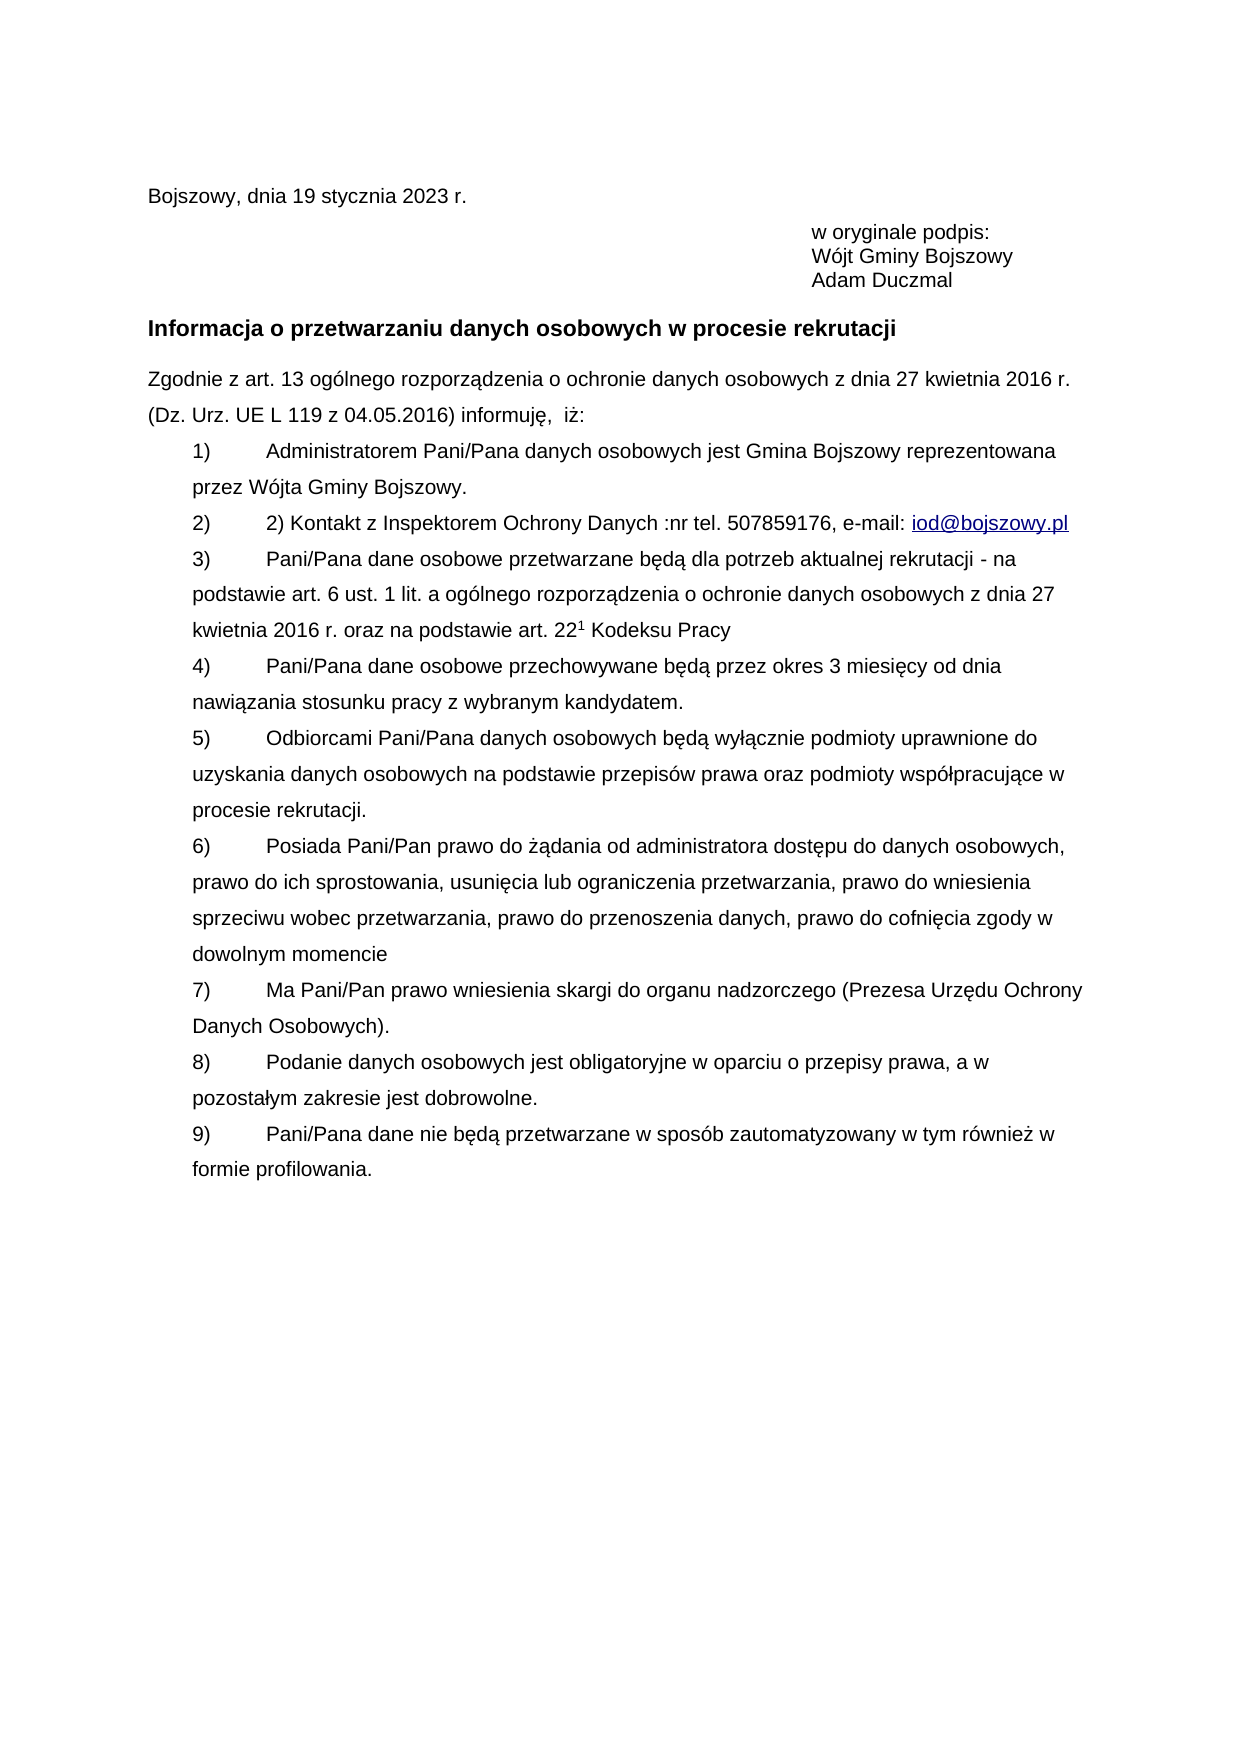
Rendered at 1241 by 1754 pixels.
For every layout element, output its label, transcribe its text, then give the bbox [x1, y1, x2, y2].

text Adam Duczmal [738, 267, 1093, 291]
text Zgodnie z art. 13 ogólnego rozporządzenia o ochronie danych osobowych z dnia 27 kwietnia 2016 r. [148, 367, 1093, 391]
list Pani/Pana dane osobowe przechowywane będą przez okres 3 miesięcy od dnia nawiązania stosunku pracy z wybranym kandydatem. [192, 654, 1093, 714]
list Odbiorcami Pani/Pana danych osobowych będą wyłącznie podmioty uprawnione do uzyskania danych osobowych na podstawie przepisów prawa oraz podmioty współpracujące w procesie rekrutacji. [192, 726, 1093, 822]
list Podanie danych osobowych jest obligatoryjne w oparciu o przepisy prawa, a w pozostałym zakresie jest dobrowolne. [192, 1049, 1093, 1109]
list 2) Kontakt z Inspektorem Ochrony Danych :nr tel. 507859176, e-mail: iod@bojszowy.pl [192, 510, 1093, 534]
text Wójt Gminy Bojszowy [738, 243, 1093, 267]
list Pani/Pana dane nie będą przetwarzane w sposób zautomatyzowany w tym również w formie profilowania. [192, 1121, 1093, 1181]
subtitle Informacja o przetwarzaniu danych osobowych w procesie rekrutacji [148, 315, 1093, 342]
text (Dz. Urz. UE L 119 z 04.05.2016) informuję, iż: [148, 403, 1093, 427]
list Ma Pani/Pan prawo wniesienia skargi do organu nadzorczego (Prezesa Urzędu Ochrony Danych Osobowych). [192, 978, 1093, 1037]
text w oryginale podpis: [738, 219, 1093, 243]
list Posiada Pani/Pan prawo do żądania od administratora dostępu do danych osobowych, prawo do ich sprostowania, usunięcia lub ograniczenia przetwarzania, prawo do wniesienia sprzeciwu wobec przetwarzania, prawo do przenoszenia danych, prawo do cofnięcia zgody w dowolnym momencie [192, 834, 1093, 966]
text Bojszowy, dnia 19 stycznia 2023 r. [148, 183, 1093, 207]
list Administratorem Pani/Pana danych osobowych jest Gmina Bojszowy reprezentowana przez Wójta Gminy Bojszowy. [192, 438, 1093, 498]
list Pani/Pana dane osobowe przetwarzane będą dla potrzeb aktualnej rekrutacji - na podstawie art. 6 ust. 1 lit. a ogólnego rozporządzenia o ochronie danych osobowych z dnia 27 kwietnia 2016 r. oraz na podstawie art. 221 Kodeksu Pracy [192, 546, 1093, 642]
